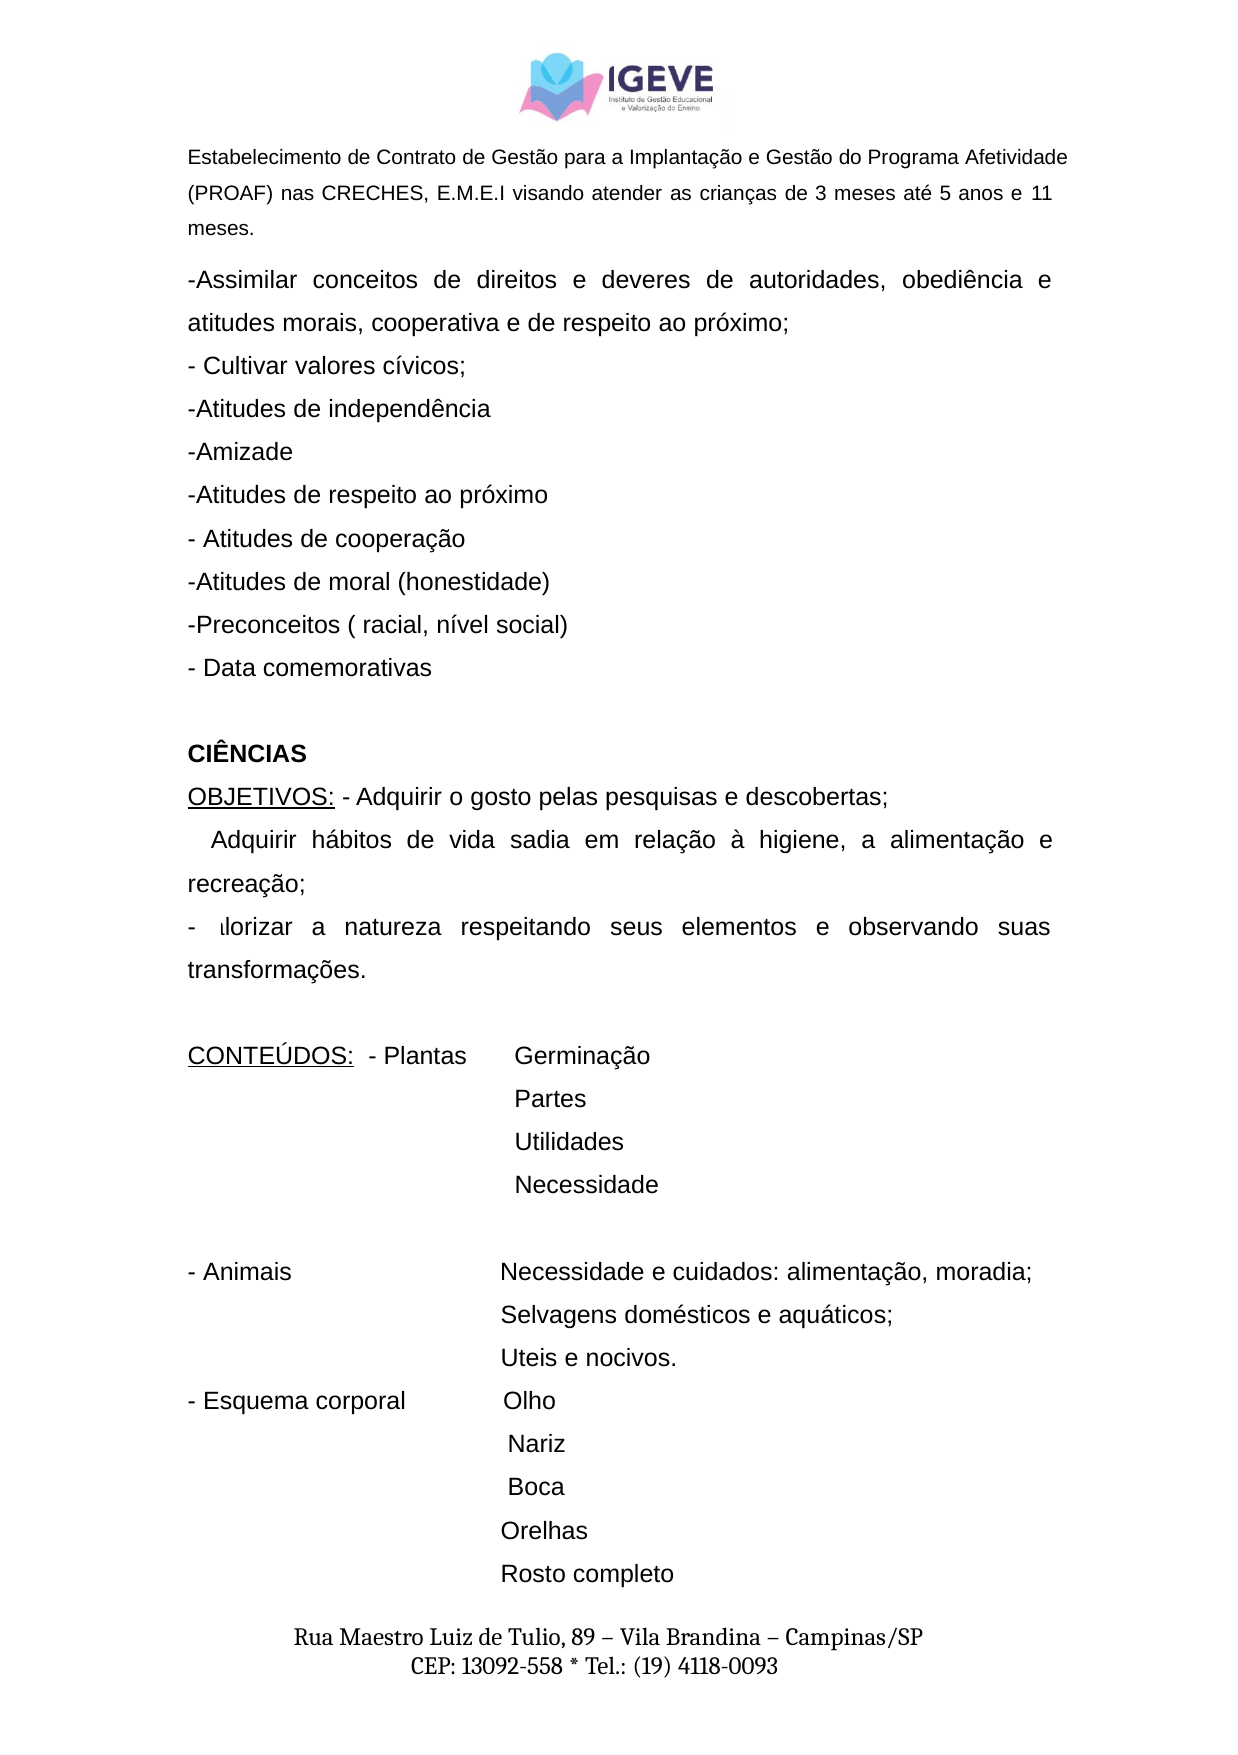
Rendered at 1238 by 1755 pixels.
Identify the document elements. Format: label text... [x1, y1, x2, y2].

text CIÊNCIAS [187, 740, 332, 768]
text Rua Maestro Luiz de Tulio, 89 – Vila Brandina – Campinas/SP [293, 1622, 972, 1651]
text Adquirir hábitos de vida sadia em relação à higiene, a alimentação e [211, 827, 1077, 854]
text - [187, 568, 196, 596]
text - [187, 352, 196, 380]
text - [187, 438, 196, 466]
text Esquema corporal [203, 1387, 431, 1415]
text Valorizar a natureza respeitando seus elementos e observando suas [221, 913, 1077, 941]
text Atitudes de cooperação [203, 525, 593, 553]
text Data comemorativas [203, 654, 593, 682]
text meses. [187, 217, 1077, 240]
text - [187, 1387, 203, 1415]
text Necessidade [514, 1172, 684, 1199]
text Animais [203, 1258, 317, 1286]
text -Assimilar conceitos de direitos e deveres de autoridades, obediência e [187, 266, 1076, 294]
text - [187, 395, 196, 423]
text Partes [514, 1085, 676, 1113]
text transformações. [187, 956, 392, 984]
text - [187, 482, 196, 509]
text - [187, 611, 196, 639]
text Atitudes de moral (honestidade) [196, 568, 593, 596]
text Boca [507, 1473, 589, 1501]
text Amizade [196, 438, 516, 466]
text Rosto completo [500, 1560, 699, 1588]
text Atitudes de respeito ao próximo [196, 482, 593, 509]
text recreação; [187, 870, 1077, 898]
text Uteis e nocivos. [500, 1344, 701, 1372]
picture [509, 47, 731, 134]
text Selvagens domésticos e aquáticos; [500, 1301, 917, 1329]
text Atitudes de independência [196, 395, 516, 423]
text - [187, 525, 196, 553]
text - [187, 1258, 203, 1286]
text Nariz [507, 1431, 591, 1458]
text CEP: 13092-558 * Tel.: (19) 4118-0093 [411, 1651, 853, 1680]
text (PROAF) nas CRECHES, E.M.E.I visando atender as crianças de 3 meses até 5 anos e 11 [187, 181, 1077, 205]
text Utilidades [514, 1128, 684, 1156]
text OBJETIVOS: - Adquirir o gosto pelas pesquisas e descobertas; [187, 783, 914, 811]
text - [187, 654, 196, 682]
text Estabelecimento de Contrato de Gestão para a Implantação e Gestão do Programa Afetividade [187, 146, 1077, 169]
text atitudes morais, cooperativa e de respeito ao próximo; [187, 309, 814, 337]
text Orelhas [500, 1517, 613, 1545]
text Necessidade e cuidados: alimentação, moradia; [500, 1258, 1057, 1286]
text Preconceitos ( racial, nível social) [196, 611, 593, 639]
text Olho [503, 1387, 701, 1415]
picture [0, 0, 7, 7]
text Germinação [514, 1042, 676, 1070]
text CONTEÚDOS: - Plantas [187, 1042, 492, 1070]
text Cultivar valores cívicos; [203, 352, 516, 380]
text - [187, 913, 221, 941]
